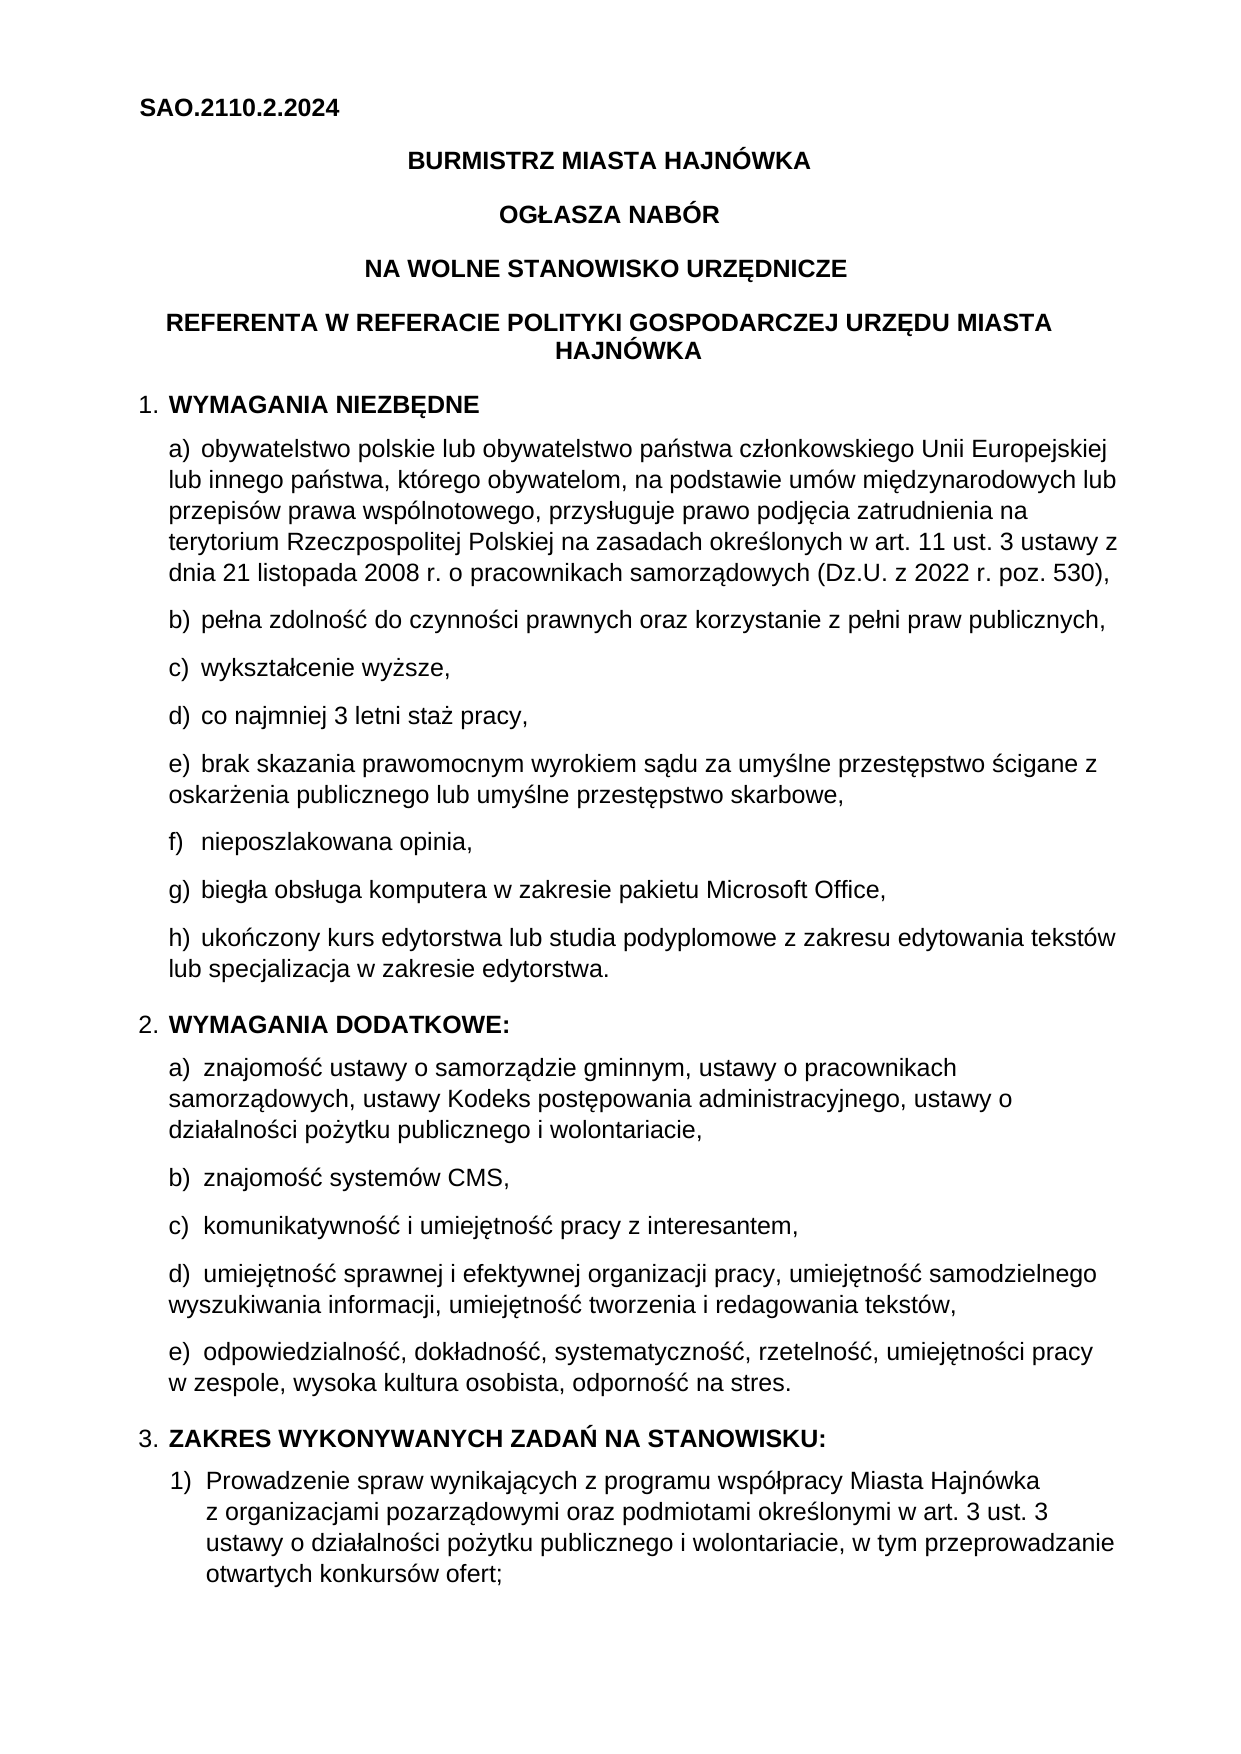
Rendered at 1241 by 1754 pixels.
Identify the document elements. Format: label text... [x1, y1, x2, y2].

subtitle NA WOLNE STANOWISKO URZĘDNICZE [94, 254, 1125, 282]
subtitle REFERENTA W REFERACIE POLITYKI GOSPODARCZEJ URZĘDU MIASTA HAJNÓWKA [94, 307, 1125, 365]
list pełna zdolność do czynności prawnych oraz korzystanie z pełni praw publicznych, [168, 605, 1125, 634]
list brak skazania prawomocnym wyrokiem sądu za umyślne przestępstwo ścigane z oskarżenia publicznego lub umyślne przestępstwo skarbowe, [168, 748, 1125, 808]
subtitle WYMAGANIA DODATKOWE: [131, 1010, 1125, 1038]
list ukończony kurs edytorstwa lub studia podyplomowe z zakresu edytowania tekstów lub specjalizacja w zakresie edytorstwa. [168, 923, 1125, 982]
list biegła obsługa komputera w zakresie pakietu Microsoft Office, [168, 875, 1125, 904]
subtitle WYMAGANIA NIEZBĘDNE [131, 390, 1125, 419]
list Prowadzenie spraw wynikających z programu współpracy Miasta Hajnówka z organizacjami pozarządowymi oraz podmiotami określonymi w art. 3 ust. 3 ustawy o działalności pożytku publicznego i wolontariacie, w tym przeprowadzanie otwartych konkursów ofert; [169, 1466, 1125, 1587]
list odpowiedzialność, dokładność, systematyczność, rzetelność, umiejętności pracy w zespole, wysoka kultura osobista, odporność na stres. [168, 1337, 1125, 1397]
subtitle OGŁASZA NABÓR [94, 200, 1125, 229]
subtitle BURMISTRZ MIASTA HAJNÓWKA [94, 146, 1125, 175]
list obywatelstwo polskie lub obywatelstwo państwa członkowskiego Unii Europejskiej lub innego państwa, którego obywatelom, na podstawie umów międzynarodowych lub przepisów prawa wspólnotowego, przysługuje prawo podjęcia zatrudnienia na terytorium Rzeczpospolitej Polskiej na zasadach określonych w art. 11 ust. 3 ustawy z dnia 21 listopada 2008 r. o pracownikach samorządowych (Dz.U. z 2022 r. poz. 530), [168, 433, 1125, 586]
text SAO.2110.2.2024 [139, 92, 1125, 121]
list znajomość systemów CMS, [168, 1163, 1125, 1192]
subtitle ZAKRES WYKONYWANYCH ZADAŃ NA STANOWISKU: [131, 1424, 1125, 1453]
list umiejętność sprawnej i efektywnej organizacji pracy, umiejętność samodzielnego wyszukiwania informacji, umiejętność tworzenia i redagowania tekstów, [168, 1258, 1125, 1318]
list wykształcenie wyższe, [168, 653, 1125, 682]
list komunikatywność i umiejętność pracy z interesantem, [168, 1211, 1125, 1239]
list znajomość ustawy o samorządzie gminnym, ustawy o pracownikach samorządowych, ustawy Kodeks postępowania administracyjnego, ustawy o działalności pożytku publicznego i wolontariacie, [168, 1053, 1125, 1144]
list nieposzlakowana opinia, [168, 827, 1125, 856]
list co najmniej 3 letni staż pracy, [168, 701, 1125, 729]
